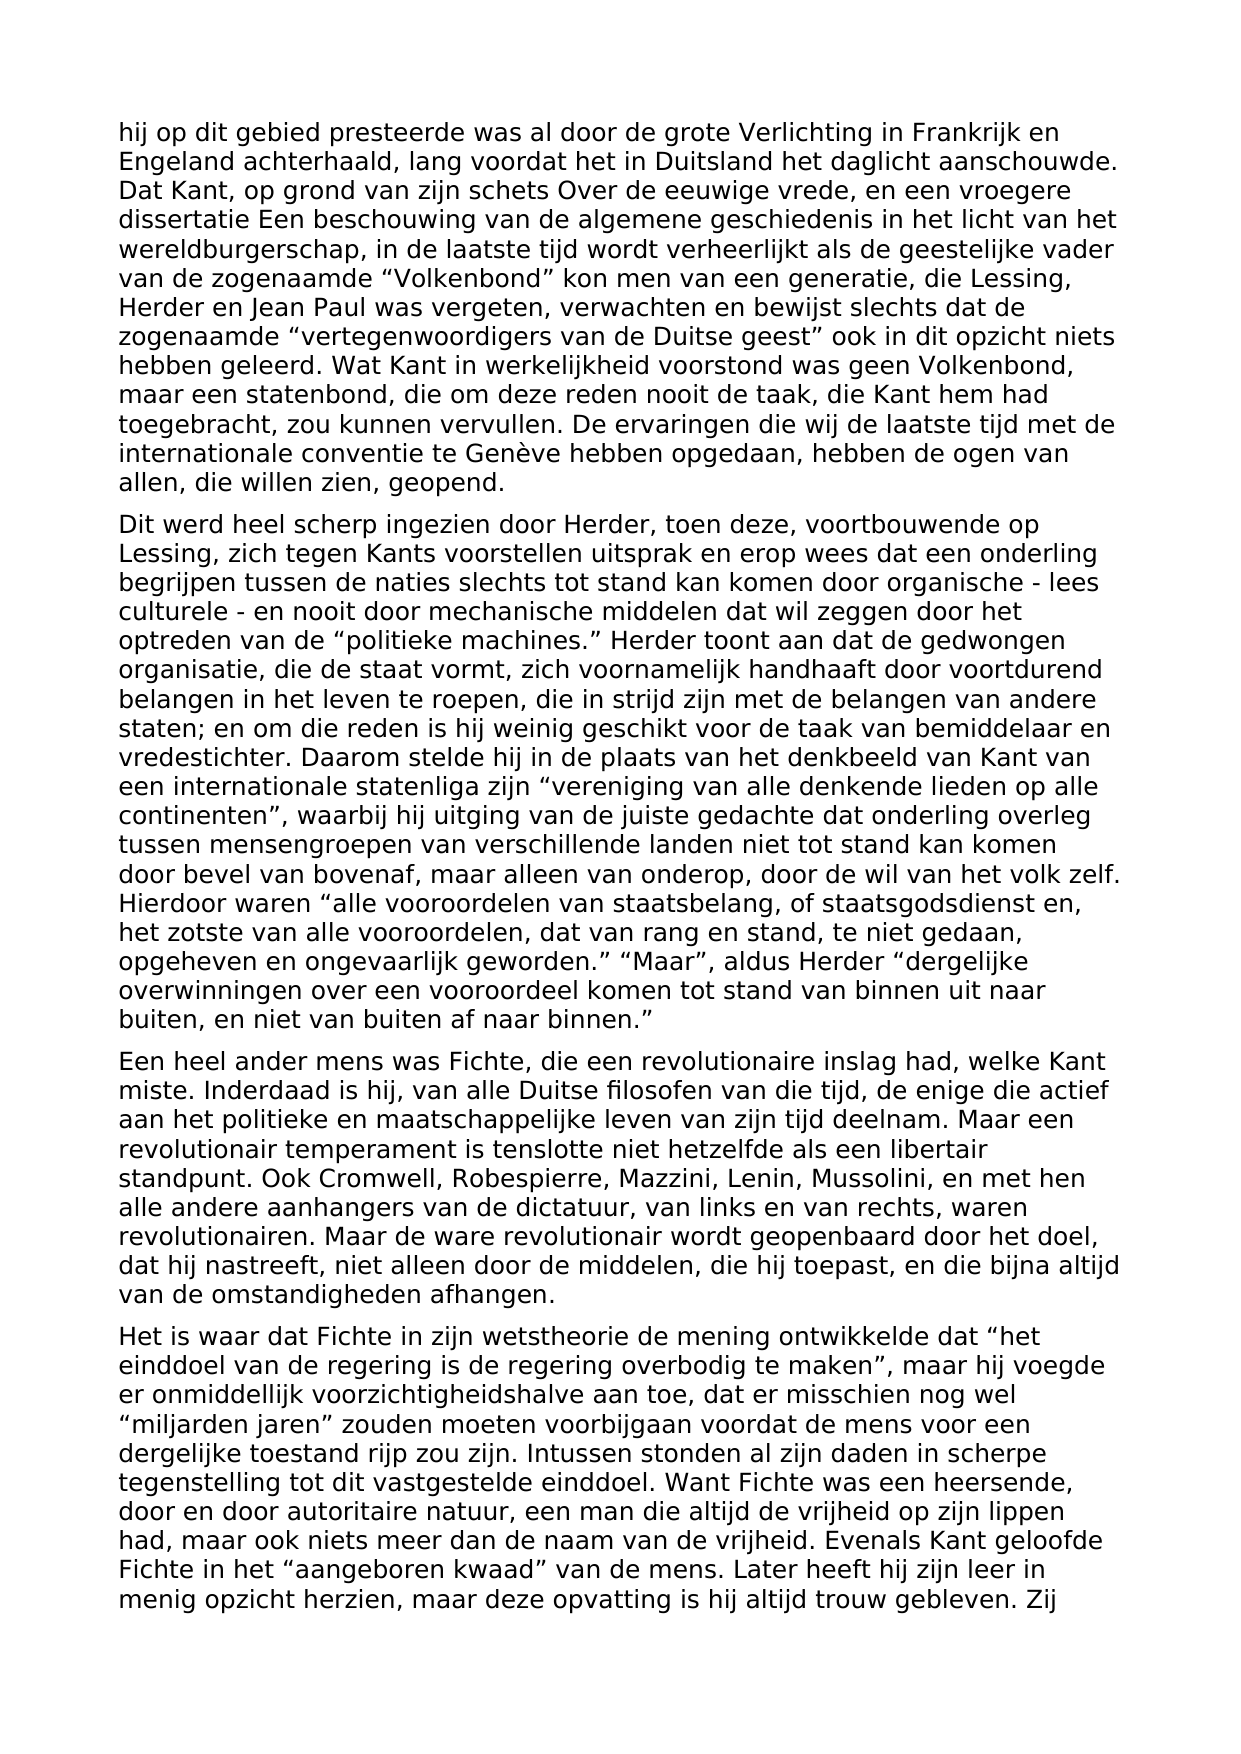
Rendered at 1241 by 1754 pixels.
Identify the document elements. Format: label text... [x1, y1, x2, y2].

text hij op dit gebied presteerde was al door de grote Verlichting in Frankrijk en Engeland achterhaald, lang voordat het in Duitsland het daglicht aanschouwde. Dat Kant, op grond van zijn schets Over de eeuwige vrede, en een vroegere dissertatie Een beschouwing van de algemene geschiedenis in het licht van het wereldburgerschap, in de laatste tijd wordt verheerlijkt als de geestelijke vader van de zogenaamde “Volkenbond” kon men van een generatie, die Lessing, Herder en Jean Paul was vergeten, verwachten en bewijst slechts dat de zogenaamde “vertegenwoordigers van de Duitse geest” ook in dit opzicht niets hebben geleerd. Wat Kant in werkelijkheid voorstond was geen Volkenbond, maar een statenbond, die om deze reden nooit de taak, die Kant hem had toegebracht, zou kunnen vervullen. De ervaringen die wij de laatste tijd met de internationale conventie te Genève hebben opgedaan, hebben de ogen van allen, die willen zien, geopend. [118, 118, 1122, 497]
text Het is waar dat Fichte in zijn wetstheorie de mening ontwikkelde dat “het einddoel van de regering is de regering overbodig te maken”, maar hij voegde er onmiddellijk voorzichtigheidshalve aan toe, dat er misschien nog wel “miljarden jaren” zouden moeten voorbijgaan voordat de mens voor een dergelijke toestand rijp zou zijn. Intussen stonden al zijn daden in scherpe tegenstelling tot dit vastgestelde einddoel. Want Fichte was een heersende, door en door autoritaire natuur, een man die altijd de vrijheid op zijn lippen had, maar ook niets meer dan de naam van de vrijheid. Evenals Kant geloofde Fichte in het “aangeboren kwaad” van de mens. Later heeft hij zijn leer in menig opzicht herzien, maar deze opvatting is hij altijd trouw gebleven. Zij [118, 1322, 1122, 1614]
text Dit werd heel scherp ingezien door Herder, toen deze, voortbouwende op Lessing, zich tegen Kants voorstellen uitsprak en erop wees dat een onderling begrijpen tussen de naties slechts tot stand kan komen door organische - lees culturele - en nooit door mechanische middelen dat wil zeggen door het optreden van de “politieke machines.” Herder toont aan dat de gedwongen organisatie, die de staat vormt, zich voornamelijk handhaaft door voortdurend belangen in het leven te roepen, die in strijd zijn met de belangen van andere staten; en om die reden is hij weinig geschikt voor de taak van bemiddelaar en vredestichter. Daarom stelde hij in de plaats van het denkbeeld van Kant van een internationale statenliga zijn “vereniging van alle denkende lieden op alle continenten”, waarbij hij uitging van de juiste gedachte dat onderling overleg tussen mensengroepen van verschillende landen niet tot stand kan komen door bevel van bovenaf, maar alleen van onderop, door de wil van het volk zelf. Hierdoor waren “alle vooroordelen van staatsbelang, of staatsgodsdienst en, het zotste van alle vooroordelen, dat van rang en stand, te niet gedaan, opgeheven en ongevaarlijk geworden.” “Maar”, aldus Herder “dergelijke overwinningen over een vooroordeel komen tot stand van binnen uit naar buiten, en niet van buiten af naar binnen.” [118, 510, 1122, 1035]
text Een heel ander mens was Fichte, die een revolutionaire inslag had, welke Kant miste. Inderdaad is hij, van alle Duitse filosofen van die tijd, de enige die actief aan het politieke en maatschappelijke leven van zijn tijd deelnam. Maar een revolutionair temperament is tenslotte niet hetzelfde als een libertair standpunt. Ook Cromwell, Robespierre, Mazzini, Lenin, Mussolini, en met hen alle andere aanhangers van de dictatuur, van links en van rechts, waren revolutionairen. Maar de ware revolutionair wordt geopenbaard door het doel, dat hij nastreeft, niet alleen door de middelen, die hij toepast, en die bijna altijd van de omstandigheden afhangen. [118, 1047, 1122, 1310]
